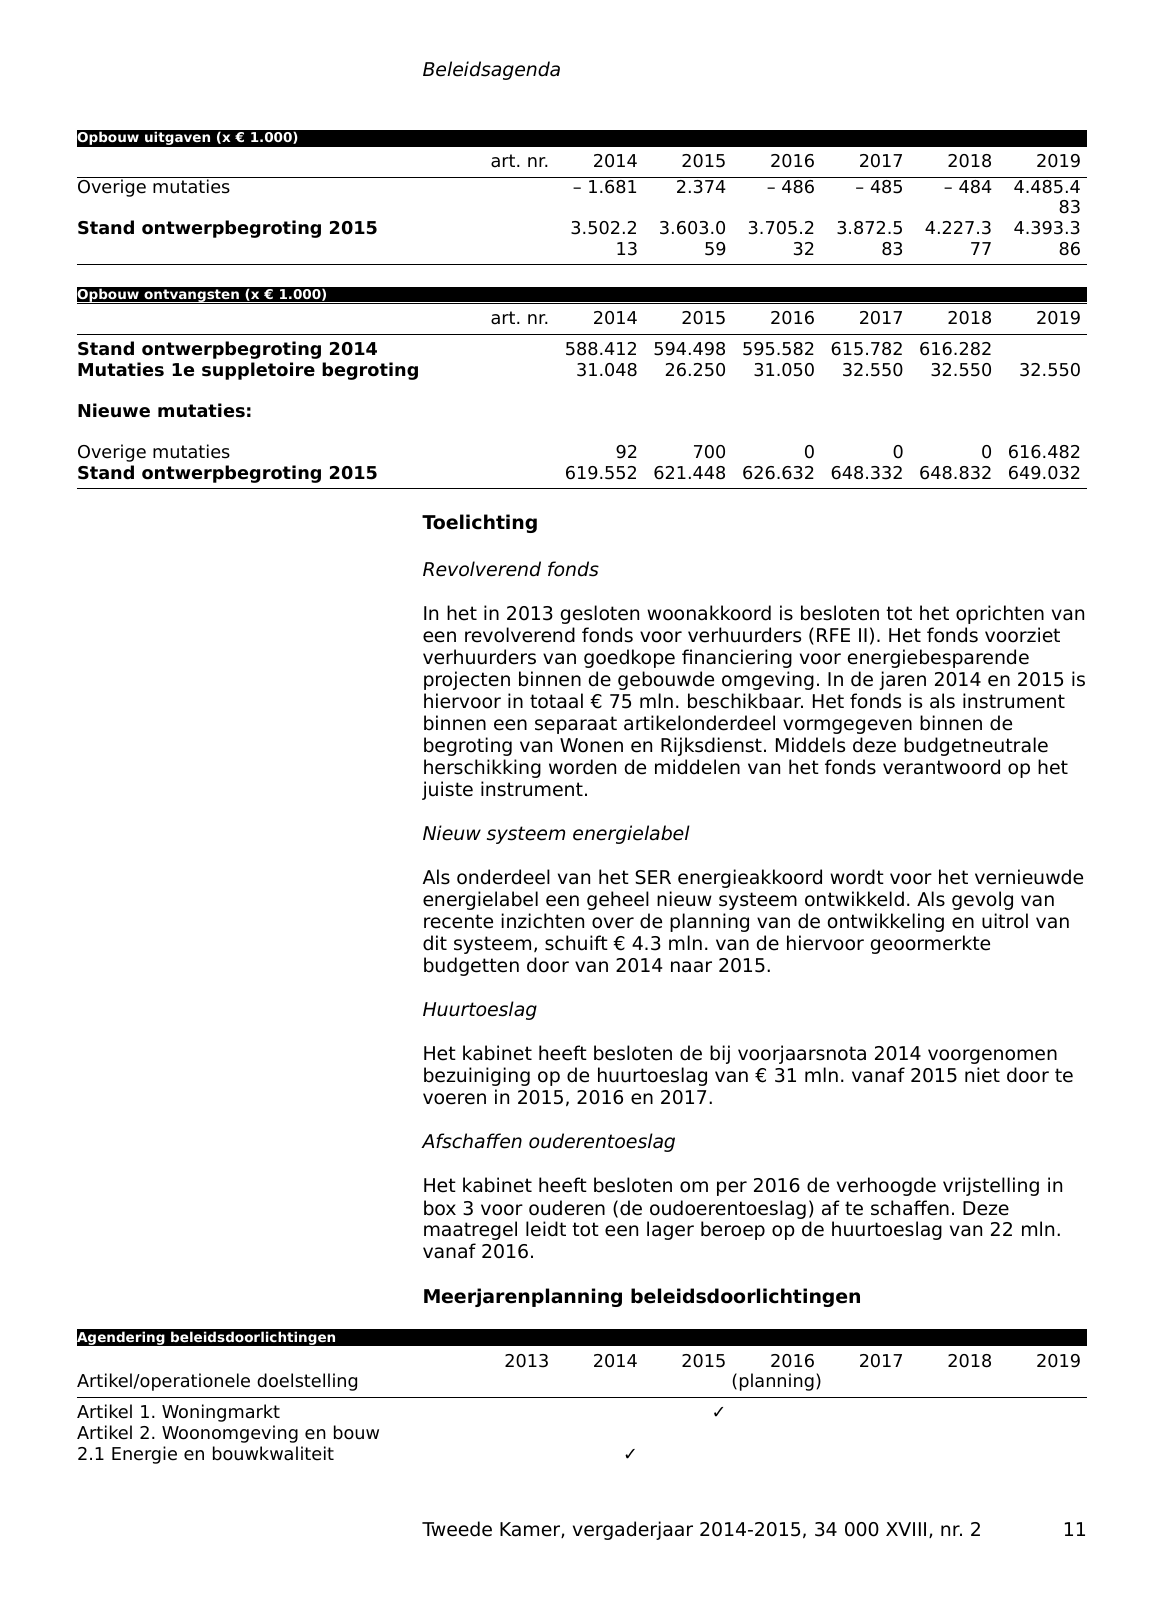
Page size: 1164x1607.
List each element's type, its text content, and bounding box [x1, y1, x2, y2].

table_cell 649.032 [998, 463, 1087, 488]
table_cell [821, 1423, 909, 1444]
table_cell [732, 401, 821, 422]
table_cell [555, 1398, 644, 1423]
table_cell [732, 1444, 821, 1464]
table_cell 594.498 [644, 335, 732, 360]
table_cell [998, 401, 1087, 422]
table_cell 2019 [998, 1346, 1087, 1371]
table_cell [821, 422, 909, 442]
table_cell [466, 178, 555, 218]
table_cell 0 [732, 443, 821, 463]
table_cell 2017 [821, 304, 909, 333]
table_cell Overige mutaties [77, 443, 466, 463]
table_cell 648.832 [909, 463, 998, 488]
table_cell 4.227.377 [909, 218, 998, 264]
table_cell [998, 1398, 1087, 1423]
table_cell [909, 1444, 998, 1464]
table_cell 31.048 [555, 360, 644, 381]
subtitle Meerjarenplanning beleidsdoorlichtingen [422, 1286, 1087, 1307]
table_cell [466, 335, 555, 360]
table_cell art. nr. [466, 304, 555, 333]
table_cell 615.782 [821, 335, 909, 360]
table_cell 2014 [555, 1346, 644, 1371]
table_cell [998, 335, 1087, 360]
table_cell [466, 401, 555, 422]
table_cell 2013 [466, 1346, 555, 1371]
table_cell 32.550 [998, 360, 1087, 381]
table_cell 2016 [732, 1346, 821, 1371]
table_cell [821, 1398, 909, 1423]
table_cell Mutaties 1e suppletoire begroting [77, 360, 466, 381]
text In het in 2013 gesloten woonakkoord is besloten tot het oprichten van een revolverend fonds voor verhuurders (RFE II). Het fonds voorziet verhuurders van goedkope financiering voor energiebesparende projecten binnen de gebouwde omgeving. In de jaren 2014 en 2015 is hiervoor in totaal € 75 mln. beschikbaar. Het fonds is als instrument binnen een separaat artikelonderdeel vormgegeven binnen de begroting van Wonen en Rijksdienst. Middels deze budgetneutrale herschikking worden de middelen van het fonds verantwoord op het juiste instrument. [422, 603, 1087, 801]
table_cell – 1.681 [555, 178, 644, 218]
subtitle Huurtoeslag [422, 999, 1087, 1021]
table_cell [77, 422, 466, 442]
table_cell [466, 422, 555, 442]
table_cell 32.550 [909, 360, 998, 381]
table_cell – 484 [909, 178, 998, 218]
table_cell Stand ontwerpbegroting 2014 [77, 335, 466, 360]
table_cell 619.552 [555, 463, 644, 488]
table_cell [466, 1398, 555, 1423]
table_cell [998, 422, 1087, 442]
table_cell [909, 1423, 998, 1444]
table_cell [77, 147, 466, 177]
table_cell Nieuwe mutaties: [77, 401, 466, 422]
table_cell 2.1 Energie en bouwkwaliteit [77, 1444, 466, 1464]
table_cell Overige mutaties [77, 178, 466, 218]
table_cell [77, 1346, 466, 1371]
table_cell [466, 360, 555, 381]
table_cell 3.502.213 [555, 218, 644, 264]
table_cell 2014 [555, 304, 644, 333]
table_cell 2019 [998, 147, 1087, 177]
table_cell (planning) [466, 1371, 1087, 1397]
table_cell [732, 1398, 821, 1423]
table_cell 32.550 [821, 360, 909, 381]
table_cell – 486 [732, 178, 821, 218]
table_cell [644, 1423, 732, 1444]
table_header Agendering beleidsdoorlichtingen [77, 1329, 1087, 1345]
table_cell 2016 [732, 147, 821, 177]
table_cell 31.050 [732, 360, 821, 381]
table_cell – 485 [821, 178, 909, 218]
table_cell 0 [909, 443, 998, 463]
table_cell 0 [821, 443, 909, 463]
table_cell [821, 1444, 909, 1464]
table_cell 2018 [909, 1346, 998, 1371]
table_cell [77, 304, 466, 333]
table_cell [909, 1398, 998, 1423]
table_cell 2015 [644, 304, 732, 333]
table_cell 595.582 [732, 335, 821, 360]
table_header Opbouw ontvangsten (x € 1.000) [77, 287, 1087, 302]
table_cell Artikel 2. Woonomgeving en bouw [77, 1423, 466, 1444]
table_cell 2015 [644, 147, 732, 177]
table_header Opbouw uitgaven (x € 1.000) [77, 130, 1087, 146]
table_cell 616.482 [998, 443, 1087, 463]
table_cell 4.393.386 [998, 218, 1087, 264]
table_cell 626.632 [732, 463, 821, 488]
table_cell [644, 401, 732, 422]
table_cell 2015 [644, 1346, 732, 1371]
table_cell [732, 381, 821, 401]
text Als onderdeel van het SER energieakkoord wordt voor het vernieuwde energielabel een geheel nieuw systeem ontwikkeld. Als gevolg van recente inzichten over de planning van de ontwikkeling en uitrol van dit systeem, schuift € 4.3 mln. van de hiervoor geoormerkte budgetten door van 2014 naar 2015. [422, 867, 1087, 977]
table_cell [466, 1444, 555, 1464]
table_cell 4.485.483 [998, 178, 1087, 218]
table_cell [555, 401, 644, 422]
text Het kabinet heeft besloten om per 2016 de verhoogde vrijstelling in box 3 voor ouderen (de oudoerentoeslag) af te schaffen. Deze maatregel leidt tot een lager beroep op de huurtoeslag van 22 mln. vanaf 2016. [422, 1175, 1087, 1263]
table_cell [821, 401, 909, 422]
table_cell Artikel/operationele doelstelling [77, 1371, 466, 1397]
table_cell 2.374 [644, 178, 732, 218]
table_cell [555, 1423, 644, 1444]
table_cell 621.448 [644, 463, 732, 488]
table_cell [466, 443, 555, 463]
table_cell [998, 381, 1087, 401]
table_cell 3.603.059 [644, 218, 732, 264]
table_cell [909, 381, 998, 401]
table_cell 648.332 [821, 463, 909, 488]
table_cell [998, 1423, 1087, 1444]
table_cell [555, 422, 644, 442]
table_cell [466, 1423, 555, 1444]
table_cell [644, 422, 732, 442]
table_cell 588.412 [555, 335, 644, 360]
table_cell [77, 381, 466, 401]
table_cell 2018 [909, 147, 998, 177]
table_cell [732, 422, 821, 442]
table_cell [821, 381, 909, 401]
table_cell 92 [555, 443, 644, 463]
subtitle Nieuw systeem energielabel [422, 823, 1087, 845]
table_cell [909, 422, 998, 442]
table_cell [732, 1423, 821, 1444]
table_cell [466, 463, 555, 488]
table_cell [909, 401, 998, 422]
table_cell 700 [644, 443, 732, 463]
table_cell ✓ [555, 1444, 644, 1464]
table_cell [466, 218, 555, 264]
table_cell 2019 [998, 304, 1087, 333]
text Het kabinet heeft besloten de bij voorjaarsnota 2014 voorgenomen bezuiniging op de huurtoeslag van € 31 mln. vanaf 2015 niet door te voeren in 2015, 2016 en 2017. [422, 1043, 1087, 1109]
table_cell Artikel 1. Woningmarkt [77, 1398, 466, 1423]
table_cell 3.705.232 [732, 218, 821, 264]
table_cell [644, 381, 732, 401]
table_cell 2014 [555, 147, 644, 177]
table_cell 3.872.583 [821, 218, 909, 264]
table_cell art. nr. [466, 147, 555, 177]
subtitle Toelichting [422, 512, 1087, 533]
table_cell [644, 1444, 732, 1464]
table_cell 2016 [732, 304, 821, 333]
table_cell ✓ [644, 1398, 732, 1423]
table_cell 616.282 [909, 335, 998, 360]
table_cell Stand ontwerpbegroting 2015 [77, 218, 466, 264]
subtitle Revolverend fonds [422, 558, 1087, 581]
table_cell 2017 [821, 147, 909, 177]
table_cell [555, 381, 644, 401]
table_cell 2018 [909, 304, 998, 333]
table_cell 2017 [821, 1346, 909, 1371]
table_cell [998, 1444, 1087, 1464]
subtitle Afschaffen ouderentoeslag [422, 1131, 1087, 1153]
table_cell 26.250 [644, 360, 732, 381]
table_cell [466, 381, 555, 401]
table_cell Stand ontwerpbegroting 2015 [77, 463, 466, 488]
